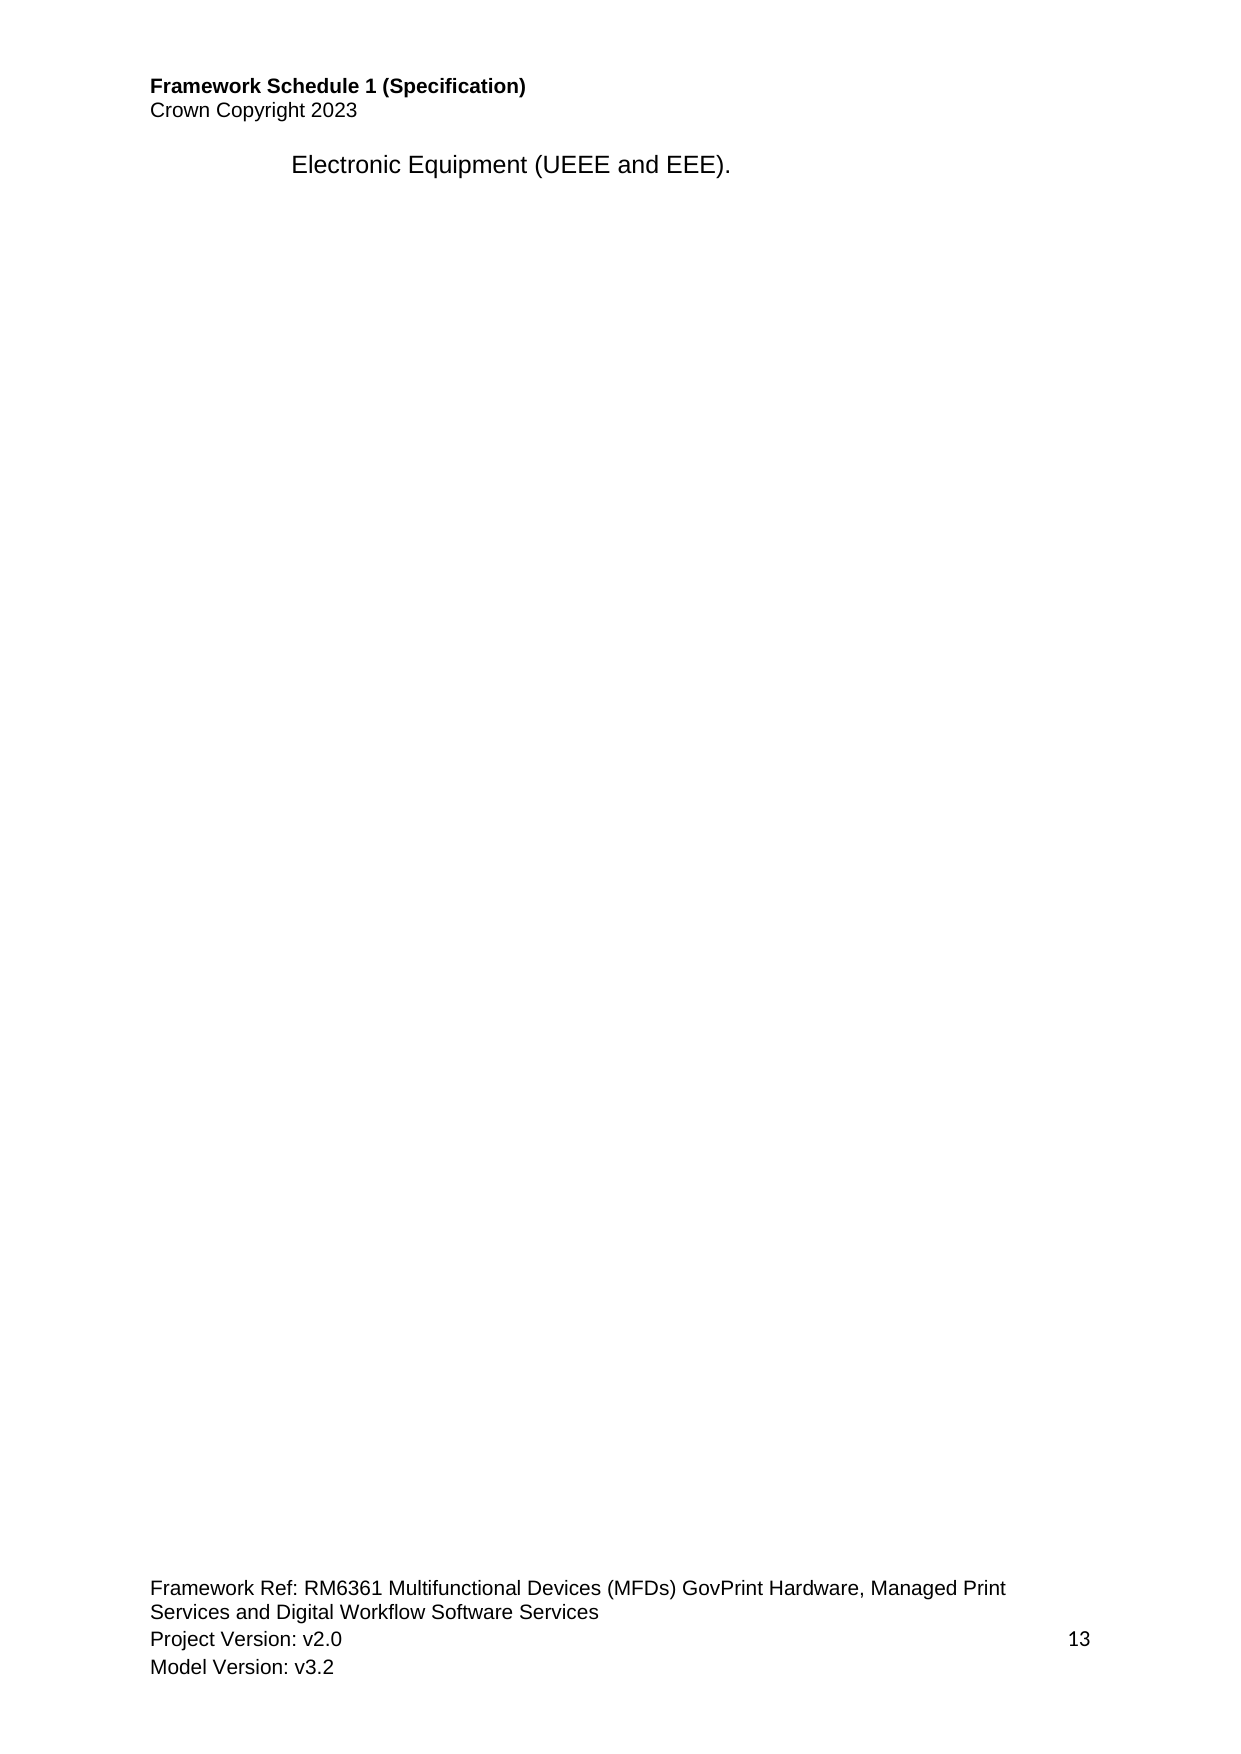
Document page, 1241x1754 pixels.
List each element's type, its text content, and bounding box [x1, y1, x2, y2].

list Electronic Equipment (UEEE and EEE). [238, 150, 1090, 179]
